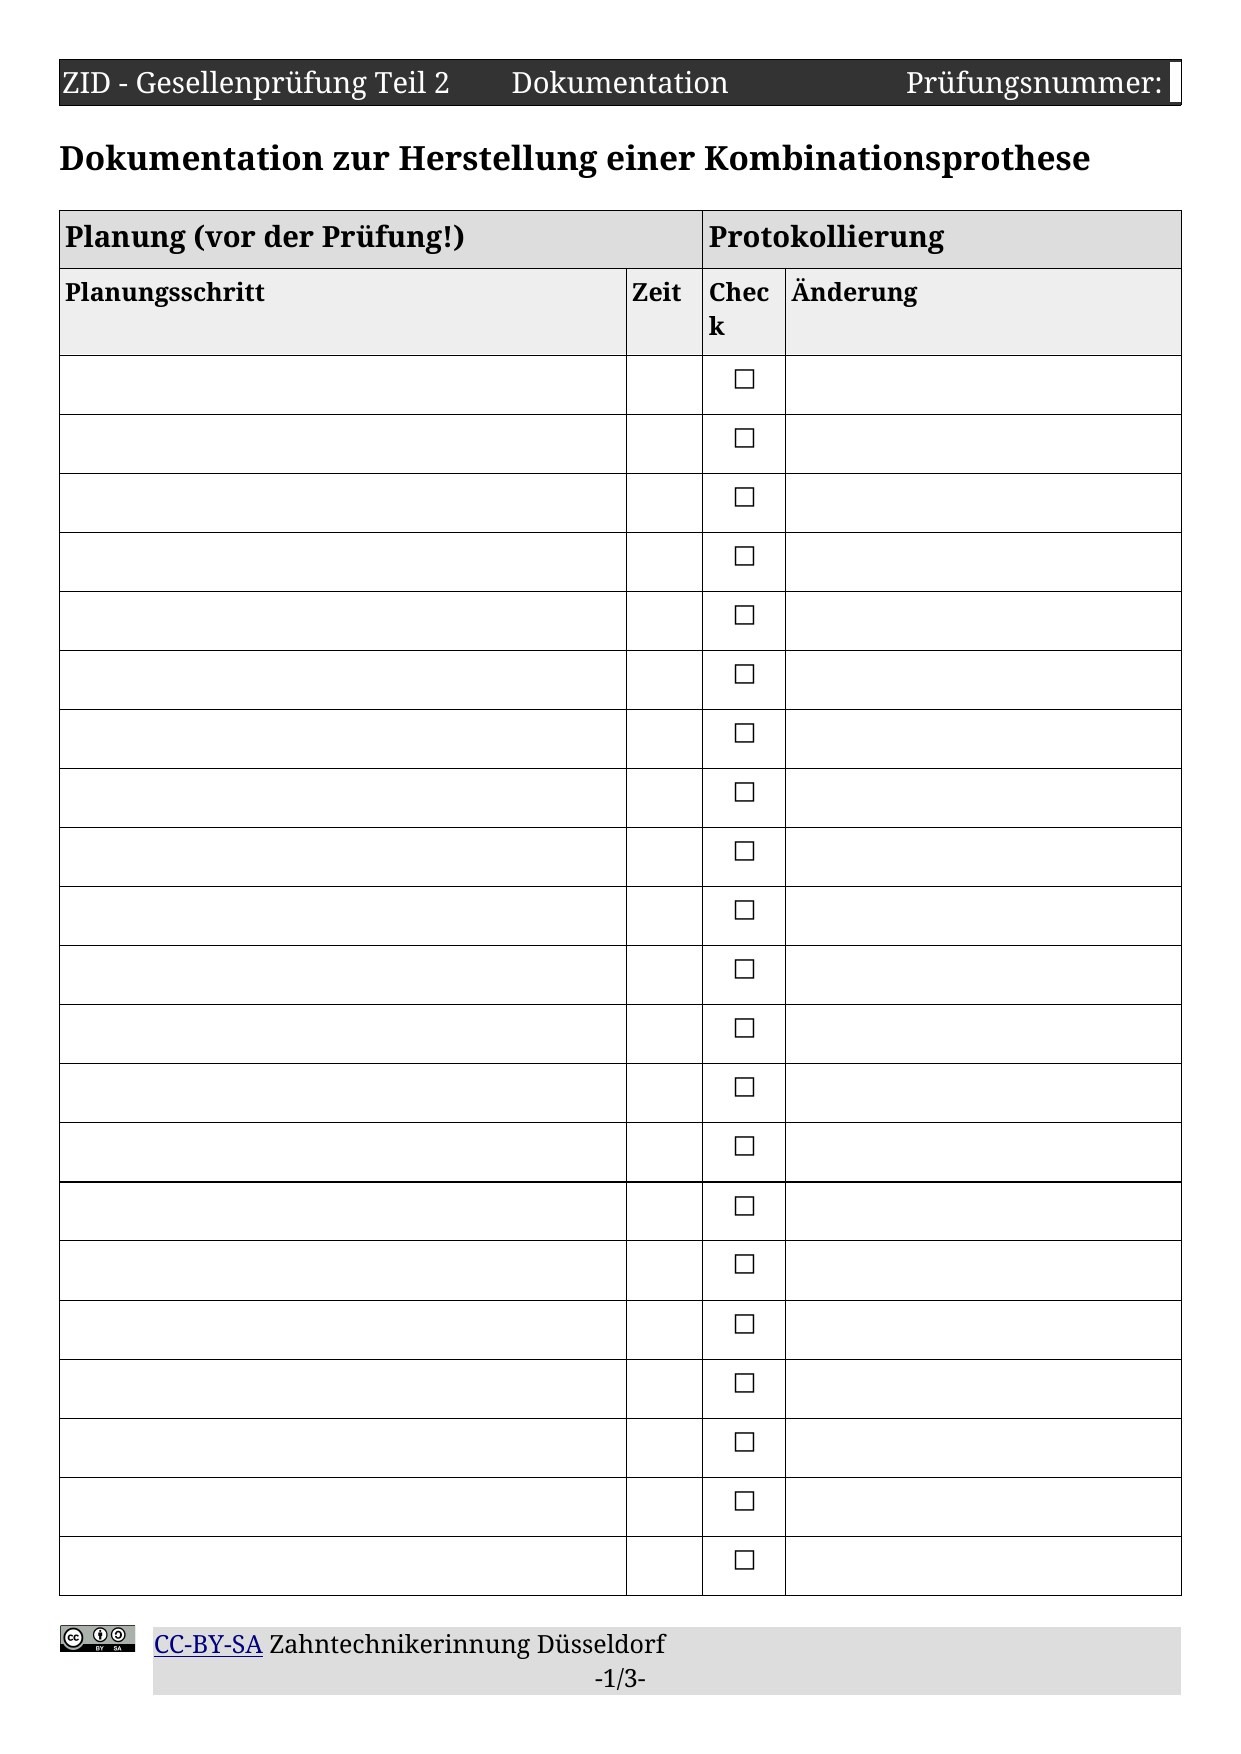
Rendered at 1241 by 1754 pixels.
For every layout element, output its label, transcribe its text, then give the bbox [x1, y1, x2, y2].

table_cell [60, 1301, 626, 1358]
table_cell [786, 533, 1181, 591]
table_cell [60, 1183, 626, 1240]
table_cell [627, 533, 702, 591]
table_cell [786, 651, 1181, 709]
table_cell [627, 1183, 702, 1240]
table_cell [60, 1360, 626, 1418]
table_cell [60, 1419, 626, 1477]
table_cell [786, 828, 1181, 886]
table_cell Änderung [786, 269, 1181, 354]
table_cell ⬜ [703, 1183, 785, 1240]
table_cell [627, 356, 702, 413]
table_cell ⬜ [703, 887, 785, 945]
table_cell ⬜ [703, 710, 785, 768]
picture [60, 1625, 136, 1652]
table_cell [627, 769, 702, 827]
table_cell [786, 1123, 1181, 1181]
table_cell [786, 1005, 1181, 1063]
table_cell [786, 1183, 1181, 1240]
table_cell [627, 1123, 702, 1181]
table_cell [60, 356, 626, 413]
table_cell [60, 592, 626, 650]
table_cell ⬜ [703, 356, 785, 413]
table_cell [786, 946, 1181, 1004]
table_cell [627, 592, 702, 650]
table_cell [60, 1537, 626, 1595]
table_cell [60, 474, 626, 532]
text Dokumentation zur Herstellung einer Kombinationsprothese [59, 134, 1181, 180]
table_cell ⬜ [703, 1064, 785, 1122]
table_cell [60, 415, 626, 473]
table_cell [60, 533, 626, 591]
table_cell ⬜ [703, 1301, 785, 1358]
table_cell [627, 1478, 702, 1536]
table_cell Zeit [627, 269, 702, 354]
table_cell [627, 710, 702, 768]
table_cell [60, 1241, 626, 1299]
table_cell [786, 1301, 1181, 1358]
table_cell [627, 651, 702, 709]
table_cell Planungsschritt [60, 269, 626, 354]
table_cell [60, 710, 626, 768]
table_cell ⬜ [703, 415, 785, 473]
table_cell [627, 1301, 702, 1358]
table_cell ⬜ [703, 1360, 785, 1418]
table_cell ⬜ [703, 1005, 785, 1063]
table_cell ⬜ [703, 651, 785, 709]
table_cell [786, 769, 1181, 827]
table_cell [627, 1419, 702, 1477]
table_cell ⬜ [703, 1478, 785, 1536]
table_cell [627, 1360, 702, 1418]
table_header Protokollierung [703, 211, 1181, 268]
table_cell [627, 415, 702, 473]
table_cell [786, 1064, 1181, 1122]
table_cell ⬜ [703, 769, 785, 827]
table_cell [786, 1419, 1181, 1477]
table_cell [786, 592, 1181, 650]
table_cell ⬜ [703, 1537, 785, 1595]
table_cell ⬜ [703, 592, 785, 650]
table_cell [60, 1123, 626, 1181]
table_cell [60, 946, 626, 1004]
table_cell [627, 1064, 702, 1122]
table_cell [60, 887, 626, 945]
table_cell [627, 887, 702, 945]
table_cell [627, 828, 702, 886]
table_cell [627, 1241, 702, 1299]
table_cell [60, 1478, 626, 1536]
table_cell Check [703, 269, 785, 354]
table_cell [60, 1005, 626, 1063]
table_cell [627, 946, 702, 1004]
table_cell [60, 769, 626, 827]
table_cell [60, 651, 626, 709]
table_cell [627, 1005, 702, 1063]
table_cell ⬜ [703, 1123, 785, 1181]
table_cell ⬜ [703, 1241, 785, 1299]
table_cell [627, 474, 702, 532]
table_cell ⬜ [703, 1419, 785, 1477]
table_cell ⬜ [703, 474, 785, 532]
table_cell [786, 887, 1181, 945]
table_cell ⬜ [703, 828, 785, 886]
table_cell [786, 415, 1181, 473]
table_cell [786, 1537, 1181, 1595]
table_cell [786, 474, 1181, 532]
table_cell [786, 1241, 1181, 1299]
table_cell ⬜ [703, 533, 785, 591]
table_cell [786, 710, 1181, 768]
table_cell [786, 1360, 1181, 1418]
table_cell [627, 1537, 702, 1595]
table_cell [786, 356, 1181, 413]
table_cell ⬜ [703, 946, 785, 1004]
table_cell [60, 828, 626, 886]
table_cell [786, 1478, 1181, 1536]
table_cell [60, 1064, 626, 1122]
table_header Planung (vor der Prüfung!) [60, 211, 702, 268]
